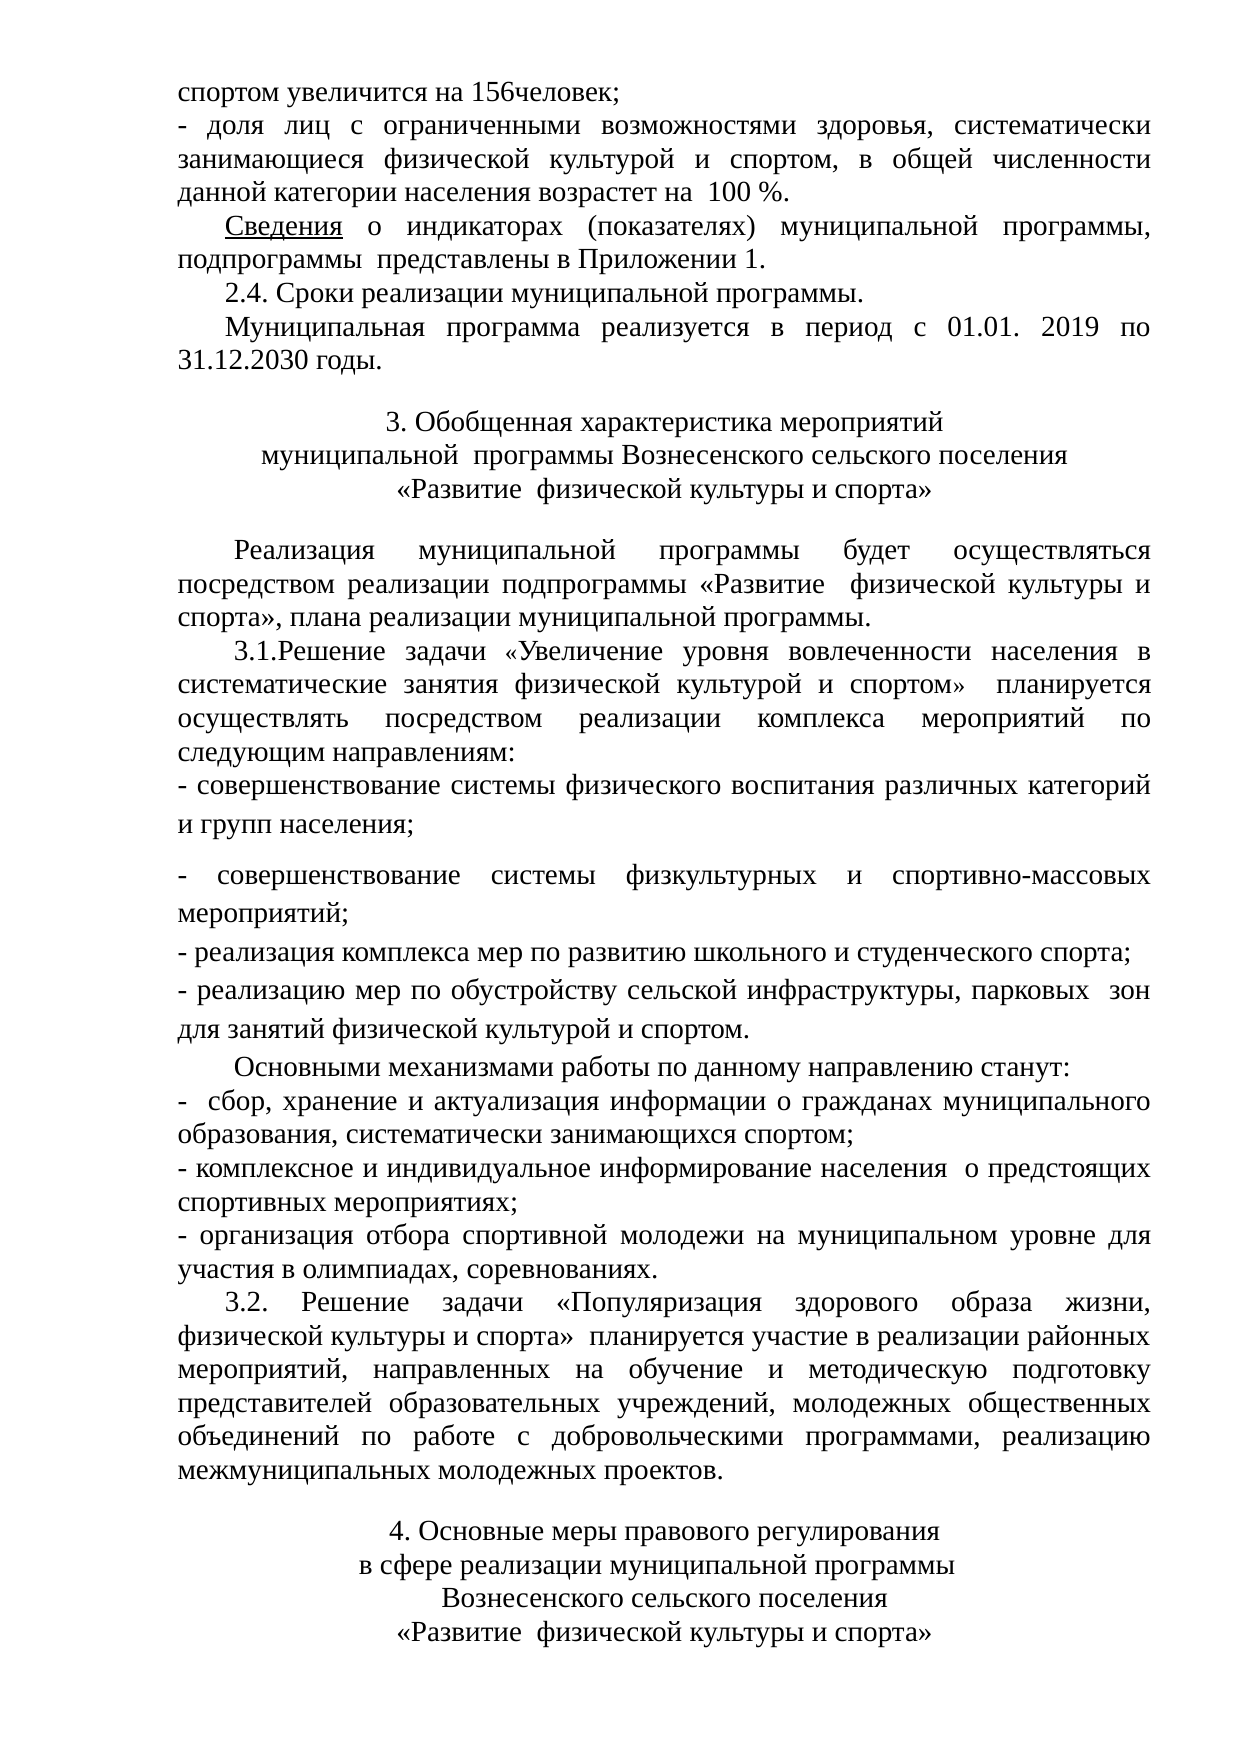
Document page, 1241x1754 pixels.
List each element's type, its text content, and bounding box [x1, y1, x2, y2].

text 2.4. Сроки реализации муниципальной программы. [177, 275, 1152, 309]
text Основными механизмами работы по данному направлению станут: [177, 1049, 1152, 1083]
text - сбор, хранение и актуализация информации о гражданах муниципального образования, систематически занимающихся спортом; [177, 1083, 1152, 1150]
text - организация отбора спортивной молодежи на муниципальном уровне для участия в олимпиадах, соревнованиях. [177, 1217, 1152, 1284]
text 3.2. Решение задачи «Популяризация здорового образа жизни, физической культуры и спорта» планируется участие в реализации районных мероприятий, направленных на обучение и методическую подготовку представителей образовательных учреждений, молодежных общественных объединений по работе с добровольческими программами, реализацию межмуниципальных молодежных проектов. [177, 1284, 1152, 1486]
text Вознесенского сельского поселения [177, 1581, 1152, 1614]
text Сведения о индикаторах (показателях) муниципальной программы, подпрограммы представлены в Приложении 1. [177, 208, 1152, 275]
text 3.1.Решение задачи «Увеличение уровня вовлеченности населения в систематические занятия физической культурой и спортом» планируется осуществлять посредством реализации комплекса мероприятий по следующим направлениям: [177, 633, 1152, 767]
text 4. Основные меры правового регулирования [177, 1513, 1152, 1547]
text - доля лиц с ограниченными возможностями здоровья, систематически занимающиеся физической культурой и спортом, в общей численности данной категории населения возрастет на 100 %. [177, 107, 1152, 208]
text - совершенствование системы физкультурных и спортивно-массовых мероприятий; [177, 857, 1152, 929]
text Реализация муниципальной программы будет осуществляться посредством реализации подпрограммы «Развитие физической культуры и спорта», плана реализации муниципальной программы. [177, 532, 1152, 633]
text в сфере реализации муниципальной программы [177, 1547, 1152, 1581]
text Муниципальная программа реализуется в период с 01.01. 2019 по 31.12.2030 годы. [177, 309, 1152, 376]
text - совершенствование системы физического воспитания различных категорий и групп населения; [177, 767, 1152, 839]
text муниципальной программы Вознесенского сельского поселения [177, 437, 1152, 471]
text - реализация комплекса мер по развитию школьного и студенческого спорта; [177, 934, 1152, 967]
text спортом увеличится на 156человек; [177, 74, 1152, 107]
text - реализацию мер по обустройству сельской инфраструктуры, парковых зон для занятий физической культурой и спортом. [177, 972, 1152, 1044]
text «Развитие физической культуры и спорта» [177, 1614, 1152, 1648]
text - комплексное и индивидуальное информирование населения о предстоящих спортивных мероприятиях; [177, 1150, 1152, 1217]
text «Развитие физической культуры и спорта» [177, 471, 1152, 504]
text 3. Обобщенная характеристика мероприятий [177, 404, 1152, 437]
